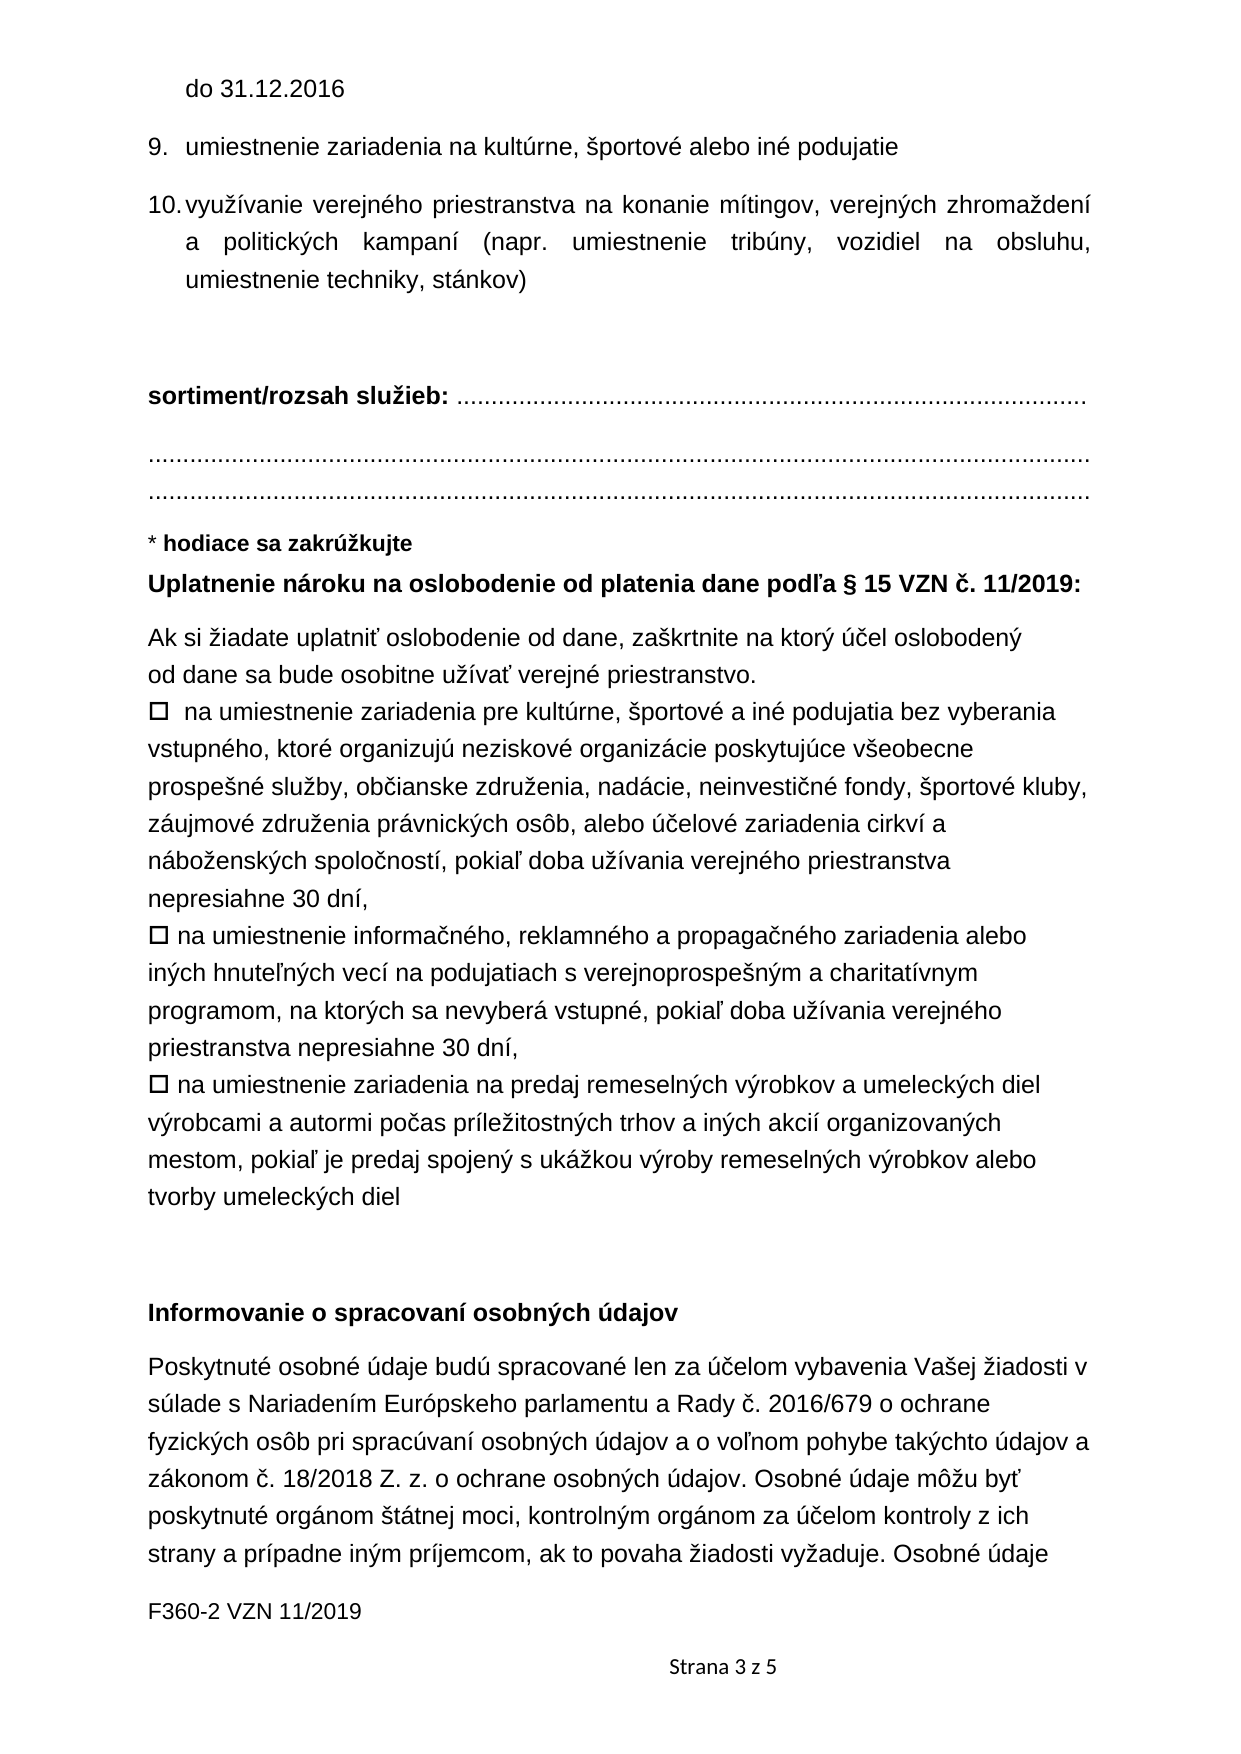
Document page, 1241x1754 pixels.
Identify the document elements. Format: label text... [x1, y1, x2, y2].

subtitle ................................................................................................................................................................................................................................................................................ [148, 439, 1093, 505]
text  na umiestnenie informačného, reklamného a propagačného zariadenia alebo iných hnuteľných vecí na podujatiach s verejnoprospešným a charitatívnym programom, na ktorých sa nevyberá vstupné, pokiaľ doba užívania verejného priestranstva nepresiahne 30 dní, [148, 921, 1093, 1062]
text * hodiace sa zakrúžkujte [148, 530, 1093, 557]
text od dane sa bude osobitne užívať verejné priestranstvo. [148, 660, 1093, 688]
list využívanie verejného priestranstva na konanie mítingov, verejných zhromaždení a politických kampaní (napr. umiestnenie tribúny, vozidiel na obsluhu, umiestnenie techniky, stánkov) [148, 190, 1093, 293]
text  na umiestnenie zariadenia na predaj remeselných výrobkov a umeleckých diel výrobcami a autormi počas príležitostných trhov a iných akcií organizovaných mestom, pokiaľ je predaj spojený s ukážkou výroby remeselných výrobkov alebo tvorby umeleckých diel [148, 1070, 1093, 1211]
subtitle do 31.12.2016 [185, 74, 1093, 102]
list umiestnenie zariadenia na kultúrne, športové alebo iné podujatie [148, 132, 1093, 161]
text  na umiestnenie zariadenia pre kultúrne, športové a iné podujatia bez vyberania vstupného, ktoré organizujú neziskové organizácie poskytujúce všeobecne prospešné služby, občianske združenia, nadácie, neinvestičné fondy, športové kluby, záujmové združenia právnických osôb, alebo účelové zariadenia cirkví a náboženských spoločností, pokiaľ doba užívania verejného priestranstva nepresiahne 30 dní, [148, 697, 1093, 912]
subtitle sortiment/rozsah služieb: ........................................................................................... [148, 381, 1093, 409]
text Ak si žiadate uplatniť oslobodenie od dane, zaškrtnite na ktorý účel oslobodený [148, 622, 1093, 651]
subtitle Informovanie o spracovaní osobných údajov [148, 1298, 1093, 1327]
subtitle Uplatnenie nároku na oslobodenie od platenia dane podľa § 15 VZN č. 11/2019: [148, 568, 1093, 597]
text Poskytnuté osobné údaje budú spracované len za účelom vybavenia Vašej žiadosti v súlade s Nariadením Európskeho parlamentu a Rady č. 2016/679 o ochrane fyzických osôb pri spracúvaní osobných údajov a o voľnom pohybe takýchto údajov a zákonom č. 18/2018 Z. z. o ochrane osobných údajov. Osobné údaje môžu byť poskytnuté orgánom štátnej moci, kontrolným orgánom za účelom kontroly z ich strany a prípadne iným príjemcom, ak to povaha žiadosti vyžaduje. Osobné údaje [148, 1352, 1093, 1567]
